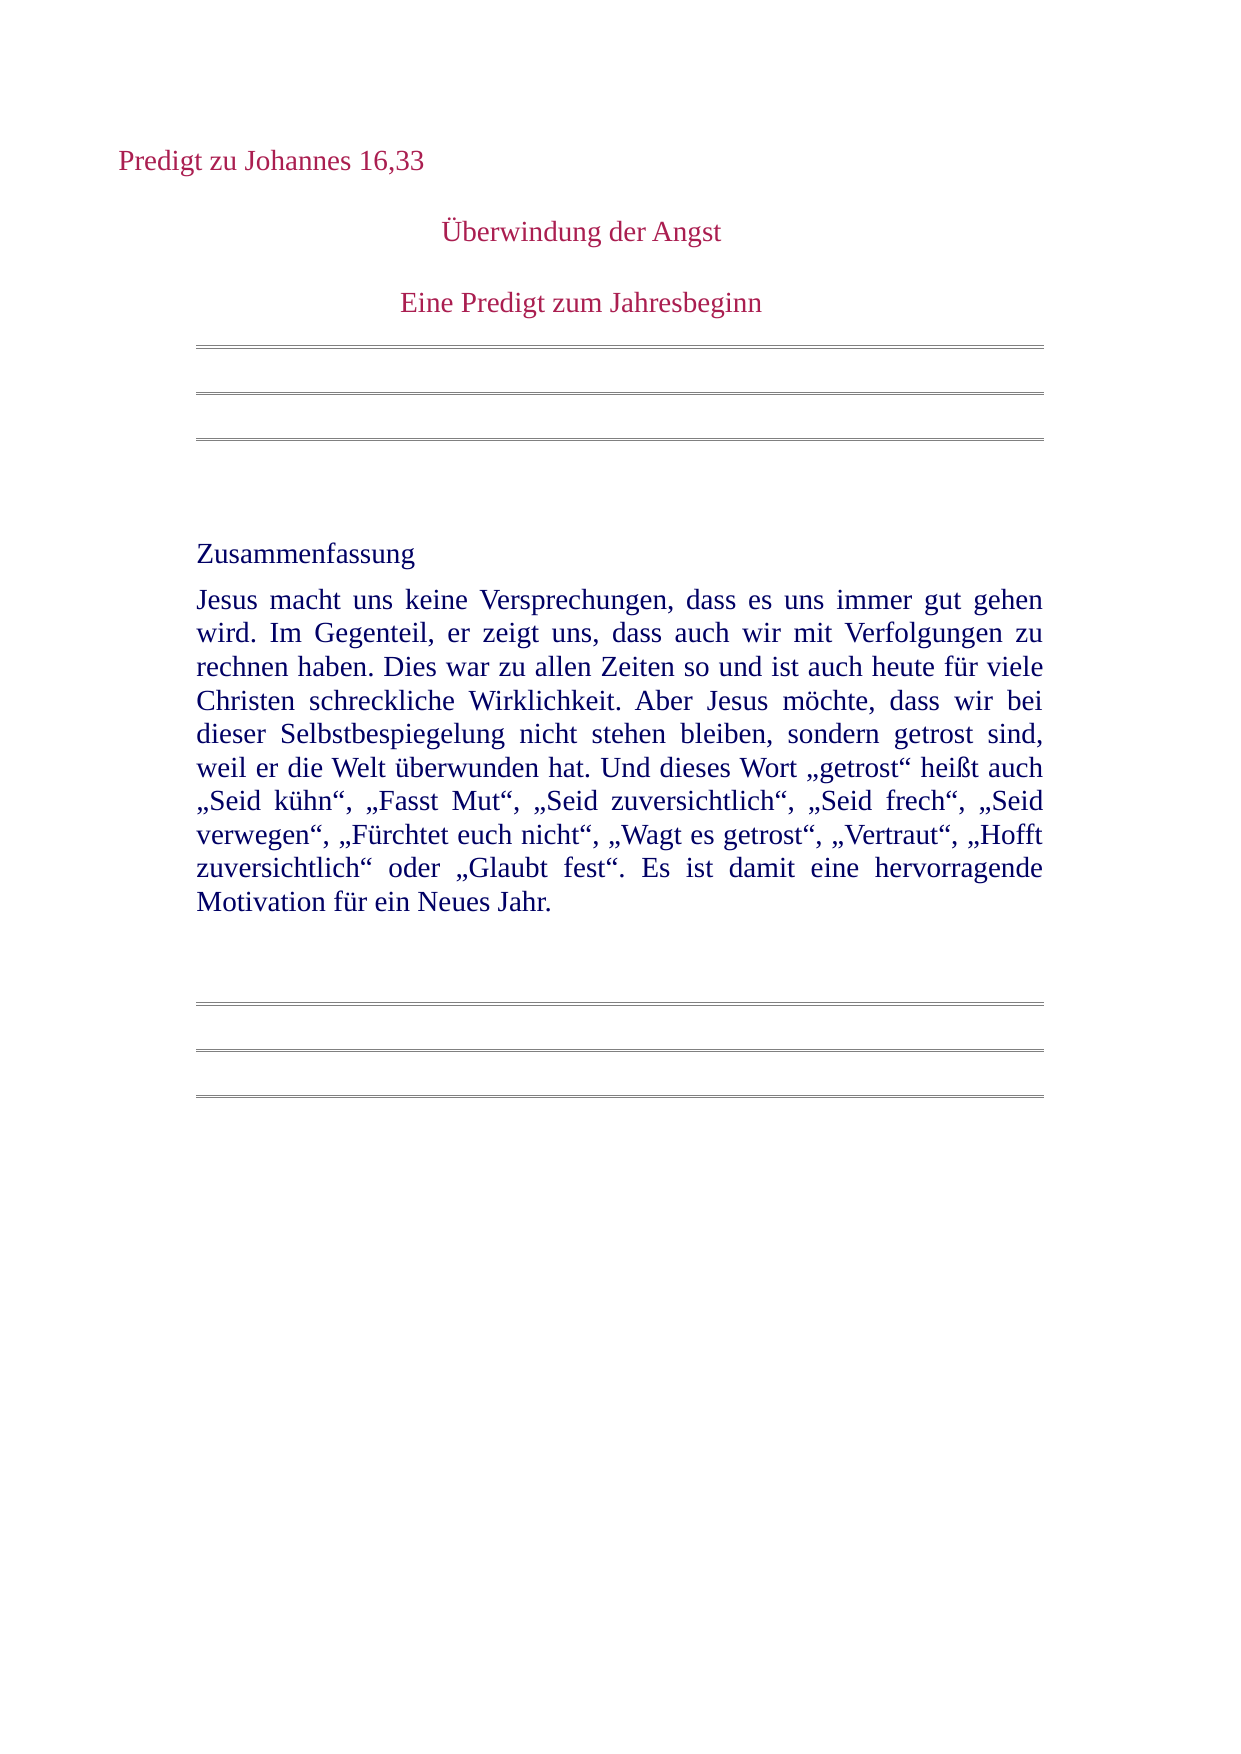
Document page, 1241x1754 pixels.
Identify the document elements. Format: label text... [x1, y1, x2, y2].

subtitle Zusammenfassung [196, 536, 1044, 569]
text Jesus macht uns keine Versprechungen, dass es uns immer gut gehen wird. Im Gegenteil, er zeigt uns, dass auch wir mit Verfolgungen zu rechnen haben. Dies war zu allen Zeiten so und ist auch heute für viele Christen schreckliche Wirklichkeit. Aber Jesus möchte, dass wir bei dieser Selbstbespiegelung nicht stehen bleiben, sondern getrost sind, weil er die Welt überwunden hat. Und dieses Wort „getrost“ heißt auch „Seid kühn“, „Fasst Mut“, „Seid zuversichtlich“, „Seid frech“, „Seid verwegen“, „Fürchtet euch nicht“, „Wagt es getrost“, „Vertraut“, „Hofft zuversichtlich“ oder „Glaubt fest“. Es ist damit eine hervorragende Motivation für ein Neues Jahr. [196, 582, 1044, 917]
subtitle Predigt zu Johannes 16,33 [118, 143, 1122, 177]
subtitle Eine Predigt zum Jahresbeginn [118, 285, 1044, 319]
subtitle Überwindung der Angst [118, 214, 1044, 248]
